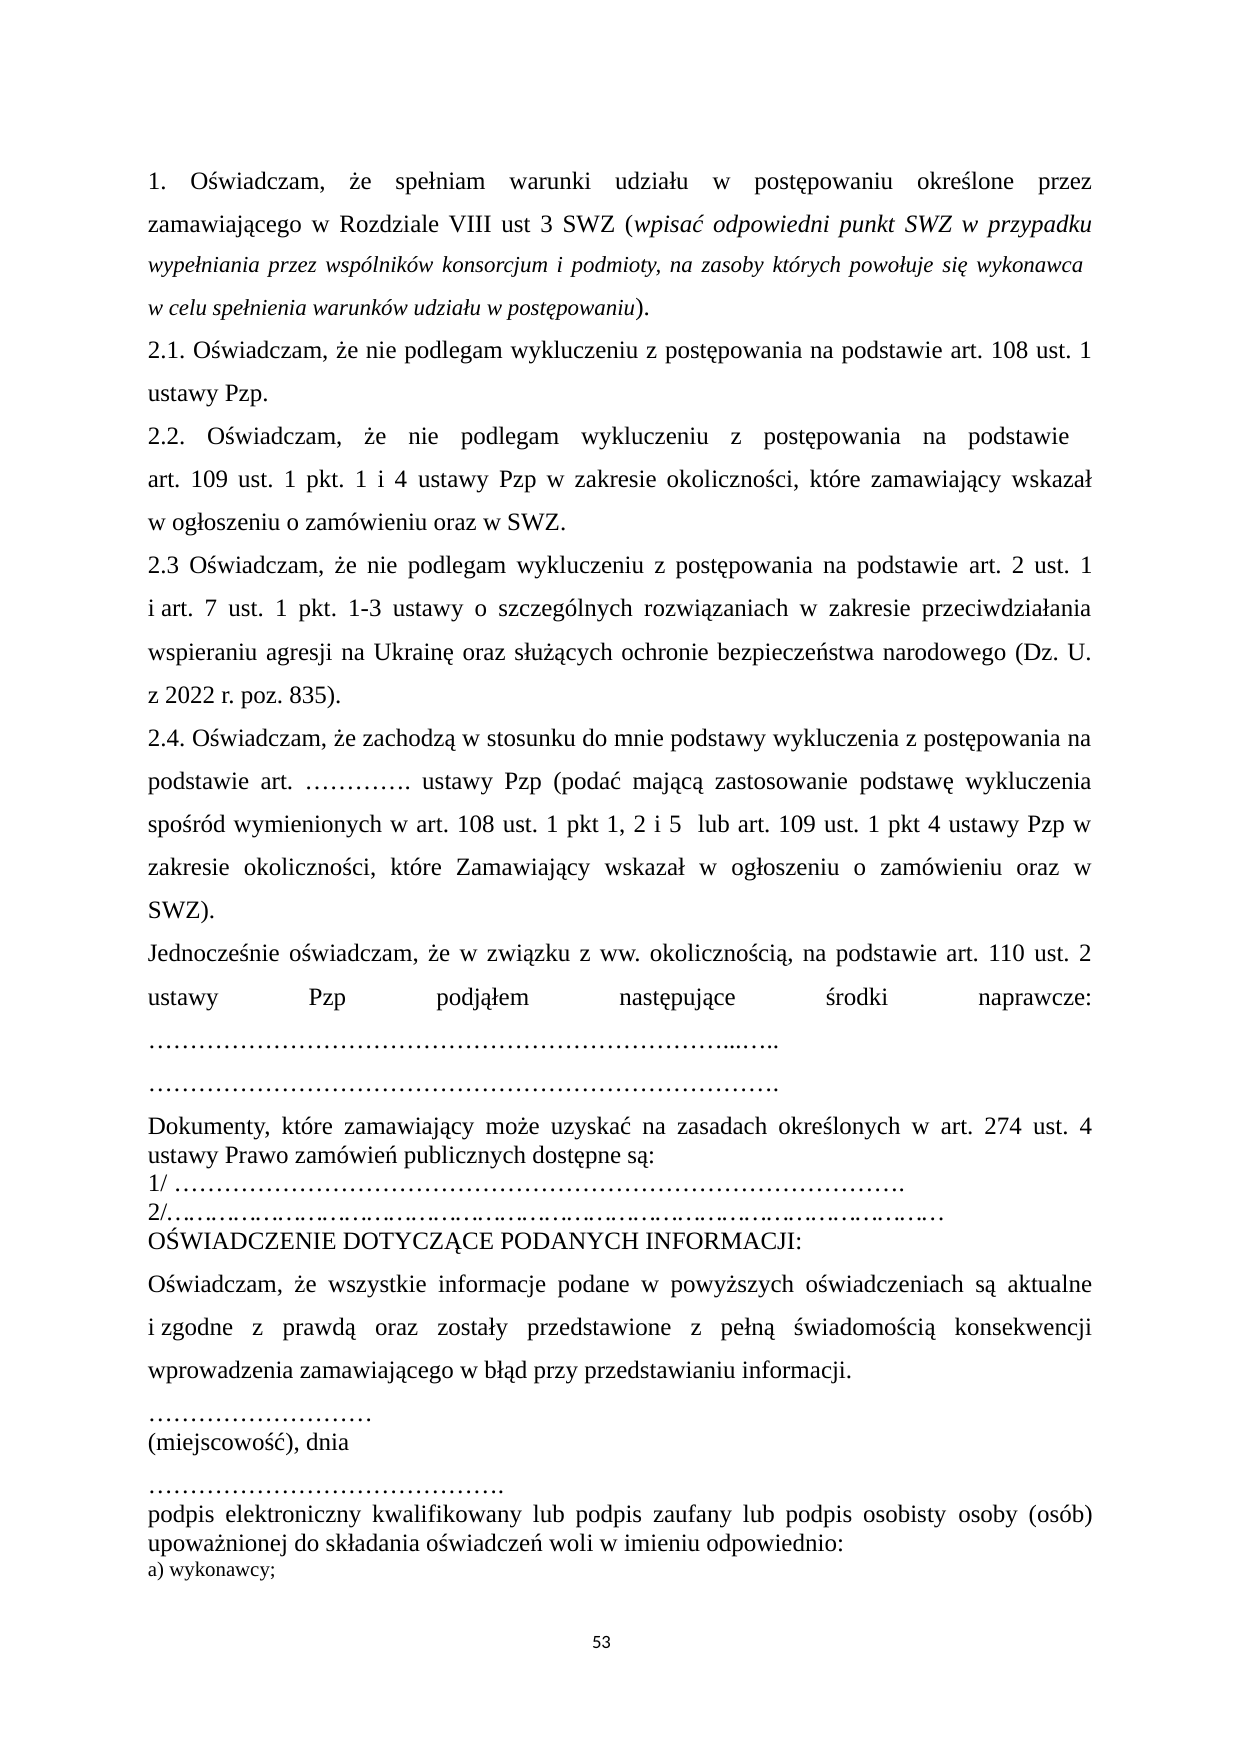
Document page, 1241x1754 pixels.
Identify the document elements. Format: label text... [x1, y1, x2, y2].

text Jednocześnie oświadczam, że w związku z ww. okolicznością, na podstawie art. 110 ust. 2 ustawy Pzp podjąłem następujące środki naprawcze: ……………………………………………………………...….. [148, 938, 1093, 1053]
text OŚWIADCZENIE DOTYCZĄCE PODANYCH INFORMACJI: [148, 1226, 1093, 1255]
text 2.4. Oświadczam, że zachodzą w stosunku do mnie podstawy wykluczenia z postępowania na podstawie art. …………. ustawy Pzp (podać mającą zastosowanie podstawę wykluczenia spośród wymienionych w art. 108 ust. 1 pkt 1, 2 i 5 lub art. 109 ust. 1 pkt 4 ustawy Pzp w zakresie okoliczności, które Zamawiający wskazał w ogłoszeniu o zamówieniu oraz w SWZ). [148, 723, 1093, 924]
text a) wykonawcy; [148, 1557, 1093, 1581]
text ……………………… [148, 1398, 1093, 1427]
text (miejscowość), dnia [148, 1427, 1093, 1456]
text 2.1. Oświadczam, że nie podlegam wykluczeniu z postępowania na podstawie art. 108 ust. 1 ustawy Pzp. [148, 335, 1093, 407]
text 2/…………………………………………………………………………………………… [148, 1197, 1093, 1226]
text podpis elektroniczny kwalifikowany lub podpis zaufany lub podpis osobisty osoby (osób) upoważnionej do składania oświadczeń woli w imieniu odpowiednio: [148, 1499, 1093, 1557]
text 2.3 Oświadczam, że nie podlegam wykluczeniu z postępowania na podstawie art. 2 ust. 1 i art. 7 ust. 1 pkt. 1-3 ustawy o szczególnych rozwiązaniach w zakresie przeciwdziałania wspieraniu agresji na Ukrainę oraz służących ochronie bezpieczeństwa narodowego (Dz. U. z 2022 r. poz. 835). [148, 550, 1093, 708]
text Dokumenty, które zamawiający może uzyskać na zasadach określonych w art. 274 ust. 4 ustawy Prawo zamówień publicznych dostępne są: [148, 1111, 1093, 1168]
text …………………………………………………………………. [148, 1068, 1093, 1097]
text 2.2. Oświadczam, że nie podlegam wykluczeniu z postępowania na podstawie art. 109 ust. 1 pkt. 1 i 4 ustawy Pzp w zakresie okoliczności, które zamawiający wskazał w ogłoszeniu o zamówieniu oraz w SWZ. [148, 421, 1093, 536]
text 1. Oświadczam, że spełniam warunki udziału w postępowaniu określone przez zamawiającego w Rozdziale VIII ust 3 SWZ (wpisać odpowiedni punkt SWZ w przypadku wypełniania przez wspólników konsorcjum i podmioty, na zasoby których powołuje się wykonawca w celu spełnienia warunków udziału w postępowaniu). [148, 166, 1093, 320]
text 1/ ……………………………………………………………………………. [148, 1168, 1093, 1197]
text ……………………………………. [148, 1470, 1093, 1499]
text Oświadczam, że wszystkie informacje podane w powyższych oświadczeniach są aktualne i zgodne z prawdą oraz zostały przedstawione z pełną świadomością konsekwencji wprowadzenia zamawiającego w błąd przy przedstawianiu informacji. [148, 1269, 1093, 1384]
